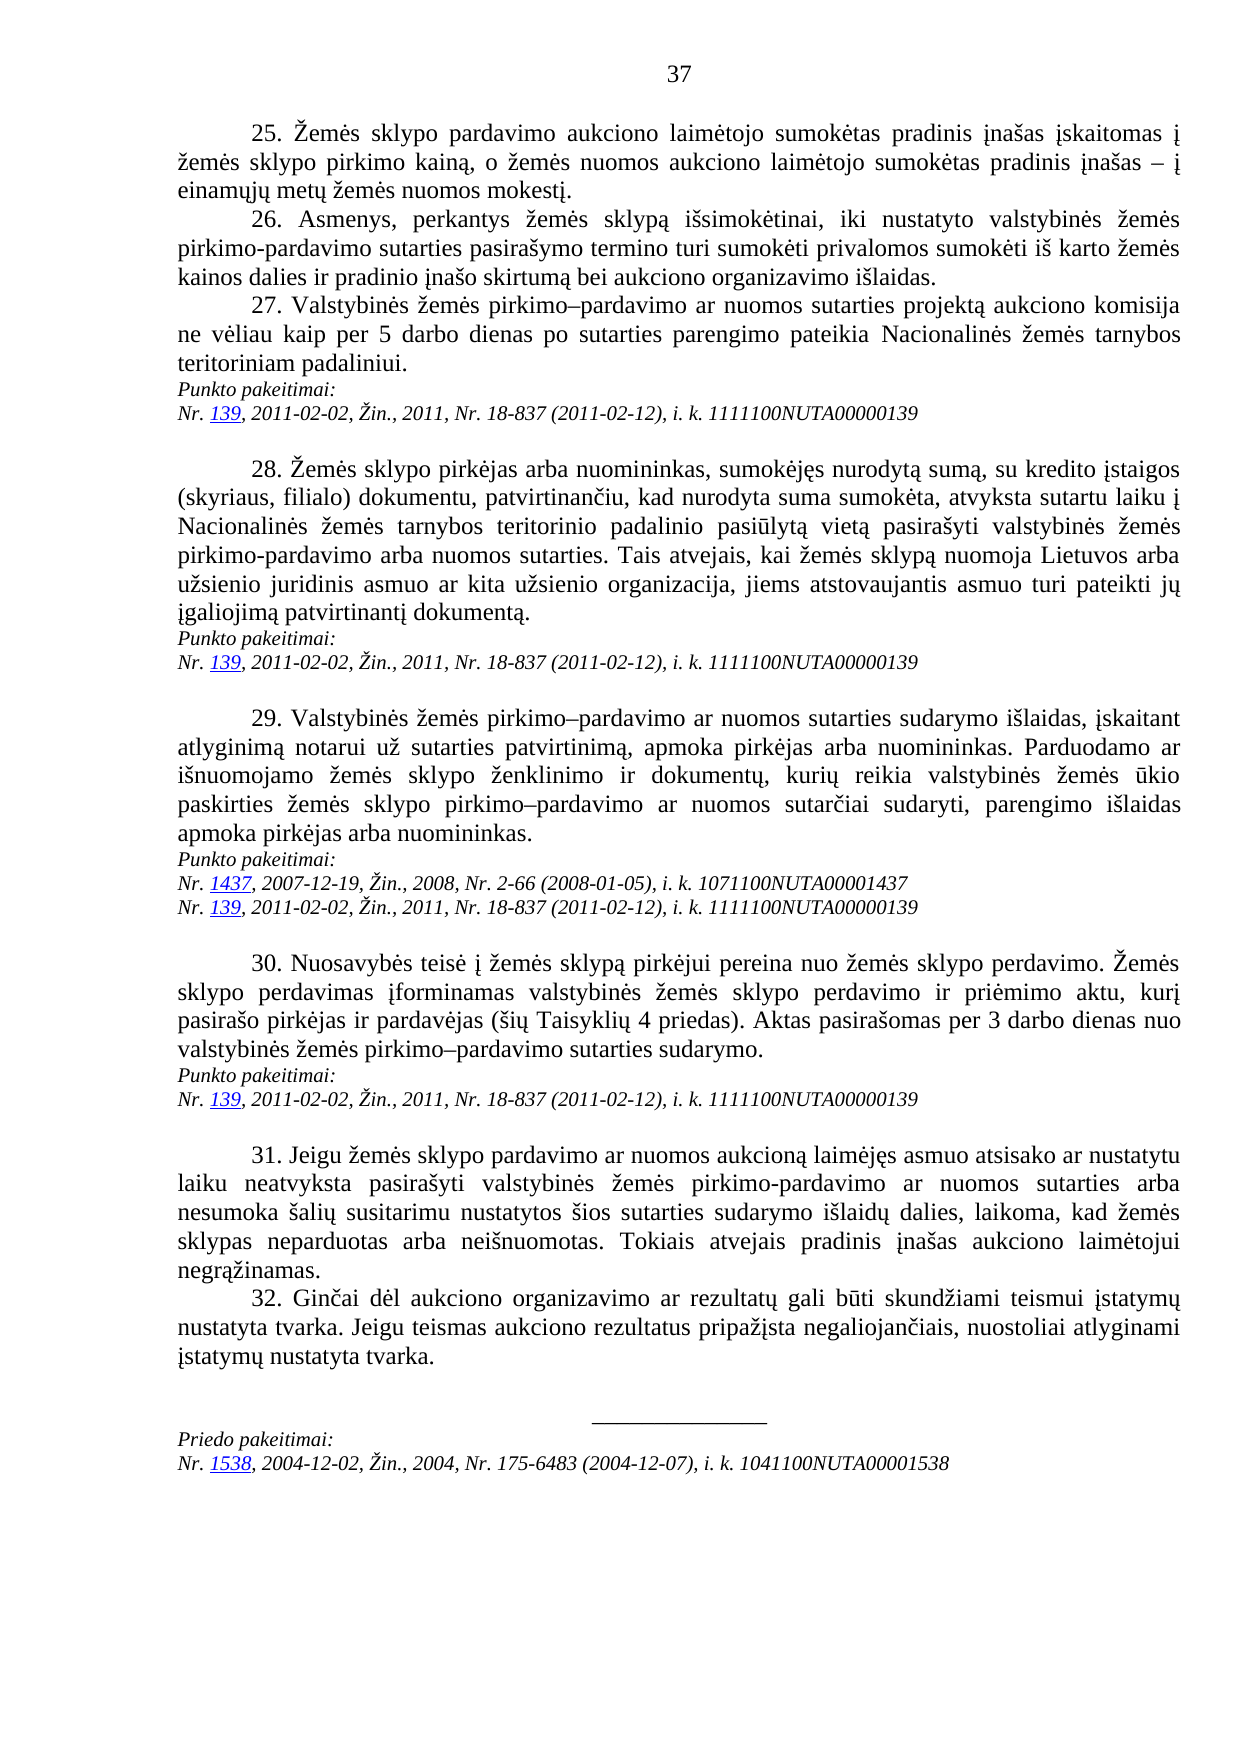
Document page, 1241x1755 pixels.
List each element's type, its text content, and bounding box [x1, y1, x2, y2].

text Nr. 139, 2011-02-02, Žin., 2011, Nr. 18-837 (2011-02-12), i. k. 1111100NUTA00000139 [177, 650, 1181, 674]
text 28. Žemės sklypo pirkėjas arba nuomininkas, sumokėjęs nurodytą sumą, su kredito įstaigos (skyriaus, filialo) dokumentu, patvirtinančiu, kad nurodyta suma sumokėta, atvyksta sutartu laiku į Nacionalinės žemės tarnybos teritorinio padalinio pasiūlytą vietą pasirašyti valstybinės žemės pirkimo-pardavimo arba nuomos sutarties. Tais atvejais, kai žemės sklypą nuomoja Lietuvos arba užsienio juridinis asmuo ar kita užsienio organizacija, jiems atstovaujantis asmuo turi pateikti jų įgaliojimą patvirtinantį dokumentą. [177, 454, 1181, 626]
text 31. Jeigu žemės sklypo pardavimo ar nuomos aukcioną laimėjęs asmuo atsisako ar nustatytu laiku neatvyksta pasirašyti valstybinės žemės pirkimo-pardavimo ar nuomos sutarties arba nesumoka šalių susitarimu nustatytos šios sutarties sudarymo išlaidų dalies, laikoma, kad žemės sklypas neparduotas arba neišnuomotas. Tokiais atvejais pradinis įnašas aukciono laimėtojui negrąžinamas. [177, 1140, 1181, 1283]
text Nr. 1437, 2007-12-19, Žin., 2008, Nr. 2-66 (2008-01-05), i. k. 1071100NUTA00001437 [177, 871, 1181, 895]
text Punkto pakeitimai: [177, 1063, 1181, 1087]
text 29. Valstybinės žemės pirkimo–pardavimo ar nuomos sutarties sudarymo išlaidas, įskaitant atlyginimą notarui už sutarties patvirtinimą, apmoka pirkėjas arba nuomininkas. Parduodamo ar išnuomojamo žemės sklypo ženklinimo ir dokumentų, kurių reikia valstybinės žemės ūkio paskirties žemės sklypo pirkimo–pardavimo ar nuomos sutarčiai sudaryti, parengimo išlaidas apmoka pirkėjas arba nuomininkas. [177, 703, 1181, 847]
text Nr. 139, 2011-02-02, Žin., 2011, Nr. 18-837 (2011-02-12), i. k. 1111100NUTA00000139 [177, 401, 1181, 425]
text Punkto pakeitimai: [177, 626, 1181, 650]
text ______________ [177, 1398, 1181, 1427]
text Nr. 139, 2011-02-02, Žin., 2011, Nr. 18-837 (2011-02-12), i. k. 1111100NUTA00000139 [177, 895, 1181, 919]
text Nr. 1538, 2004-12-02, Žin., 2004, Nr. 175-6483 (2004-12-07), i. k. 1041100NUTA00001538 [177, 1451, 1181, 1475]
text Punkto pakeitimai: [177, 847, 1181, 871]
text Priedo pakeitimai: [177, 1427, 1181, 1451]
text 30. Nuosavybės teisė į žemės sklypą pirkėjui pereina nuo žemės sklypo perdavimo. Žemės sklypo perdavimas įforminamas valstybinės žemės sklypo perdavimo ir priėmimo aktu, kurį pasirašo pirkėjas ir pardavėjas (šių Taisyklių 4 priedas). Aktas pasirašomas per 3 darbo dienas nuo valstybinės žemės pirkimo–pardavimo sutarties sudarymo. [177, 948, 1181, 1063]
text 27. Valstybinės žemės pirkimo–pardavimo ar nuomos sutarties projektą aukciono komisija ne vėliau kaip per 5 darbo dienas po sutarties parengimo pateikia Nacionalinės žemės tarnybos teritoriniam padaliniui. [177, 291, 1181, 377]
text Punkto pakeitimai: [177, 377, 1181, 401]
text Nr. 139, 2011-02-02, Žin., 2011, Nr. 18-837 (2011-02-12), i. k. 1111100NUTA00000139 [177, 1087, 1181, 1111]
text 26. Asmenys, perkantys žemės sklypą išsimokėtinai, iki nustatyto valstybinės žemės pirkimo-pardavimo sutarties pasirašymo termino turi sumokėti privalomos sumokėti iš karto žemės kainos dalies ir pradinio įnašo skirtumą bei aukciono organizavimo išlaidas. [177, 204, 1181, 291]
text 32. Ginčai dėl aukciono organizavimo ar rezultatų gali būti skundžiami teismui įstatymų nustatyta tvarka. Jeigu teismas aukciono rezultatus pripažįsta negaliojančiais, nuostoliai atlyginami įstatymų nustatyta tvarka. [177, 1283, 1181, 1370]
text 25. Žemės sklypo pardavimo aukciono laimėtojo sumokėtas pradinis įnašas įskaitomas į žemės sklypo pirkimo kainą, o žemės nuomos aukciono laimėtojo sumokėtas pradinis įnašas – į einamųjų metų žemės nuomos mokestį. [177, 118, 1181, 204]
